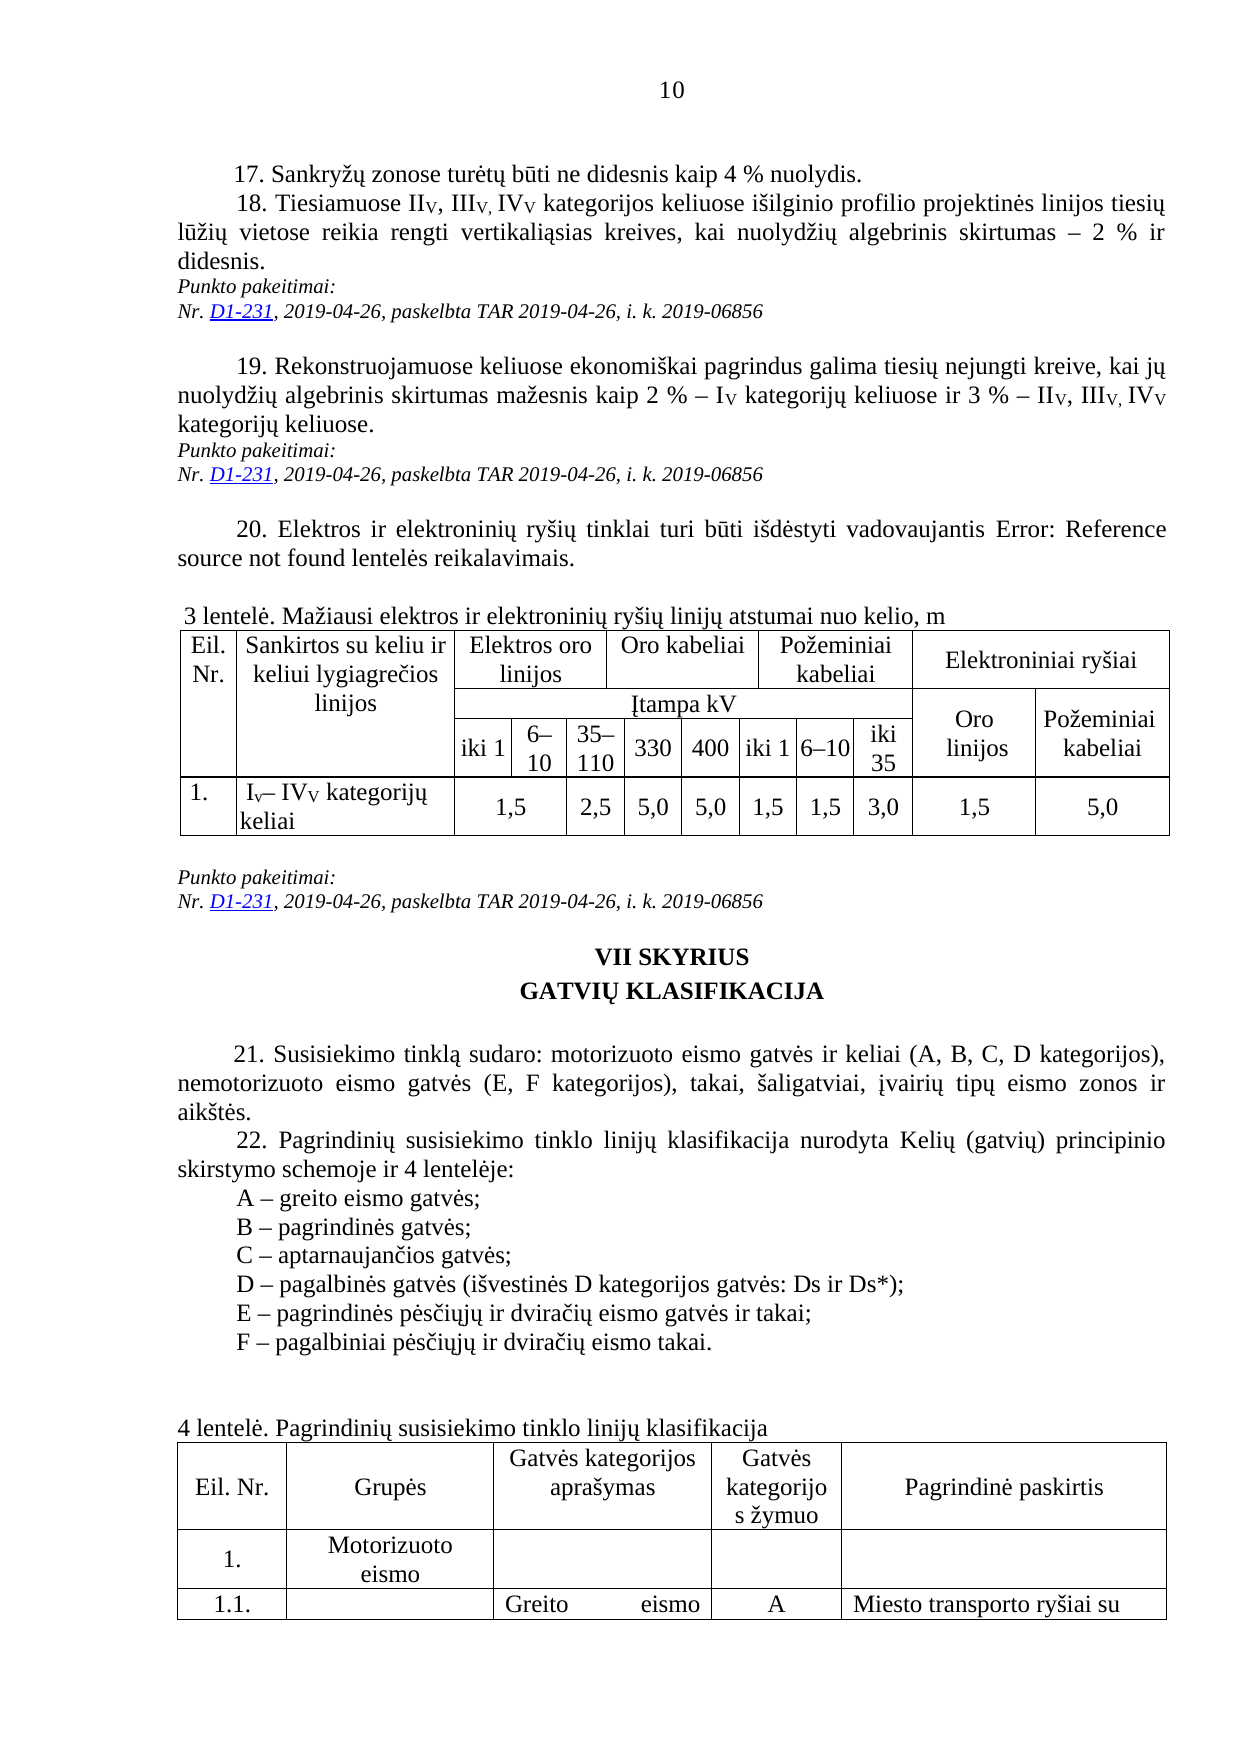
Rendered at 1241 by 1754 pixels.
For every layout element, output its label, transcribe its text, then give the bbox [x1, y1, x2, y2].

text 20. Elektros ir elektroninių ryšių tinklai turi būti išdėstyti vadovaujantis 3 lentelės reikalavimais. [177, 514, 1166, 572]
table_header Eil. Nr. [181, 631, 236, 776]
table_cell 1,5 [797, 778, 853, 835]
table_cell 400 [682, 719, 739, 776]
text F ‒ pagalbiniai pėsčiųjų ir dviračių eismo takai. [177, 1327, 1166, 1356]
table_cell 3,0 [854, 778, 912, 835]
text VII SKYRIUS [177, 942, 1166, 970]
text Nr. D1-231, 2019-04-26, paskelbta TAR 2019-04-26, i. k. 2019-06856 [177, 889, 1166, 913]
table_cell iki 1 [740, 719, 796, 776]
table_header Gatvės kategorijos aprašymas [494, 1443, 711, 1529]
table_cell Motorizuoto eismo [287, 1530, 493, 1588]
table_cell 5,0 [1036, 778, 1169, 835]
table_cell 2,5 [567, 778, 624, 835]
text E ‒ pagrindinės pėsčiųjų ir dviračių eismo gatvės ir takai; [177, 1298, 1166, 1327]
table_header Eil. Nr. [178, 1443, 286, 1529]
table_cell Požeminiai kabeliai [1036, 689, 1169, 776]
table_cell [842, 1530, 1166, 1588]
text 19. Rekonstruojamuose keliuose ekonomiškai pagrindus galima tiesių nejungti kreive, kai jų nuolydžių algebrinis skirtumas mažesnis kaip 2 % – IV kategorijų keliuose ir 3 % – IIV, IIIV, IVV kategorijų keliuose. [177, 351, 1166, 438]
table_header Požeminiai kabeliai [759, 631, 912, 688]
table_header Elektroniniai ryšiai [913, 631, 1169, 688]
table_cell 1,5 [455, 778, 566, 835]
table_cell A [712, 1589, 841, 1619]
table_cell 5,0 [682, 778, 739, 835]
table_cell 1.1. [178, 1589, 286, 1619]
table_cell 1. [178, 1530, 286, 1588]
table_cell iki 35 [854, 719, 912, 776]
table_cell [494, 1530, 711, 1588]
text Punkto pakeitimai: [177, 438, 1166, 462]
table_cell 1,5 [740, 778, 796, 835]
table_header Gatvės kategorijos žymuo [712, 1443, 841, 1529]
text Punkto pakeitimai: [177, 274, 1166, 298]
table_cell 1,5 [913, 778, 1035, 835]
table_cell iki 1 [455, 719, 511, 776]
table_cell 330 [625, 719, 681, 776]
text Nr. D1-231, 2019-04-26, paskelbta TAR 2019-04-26, i. k. 2019-06856 [177, 462, 1166, 486]
table_header Oro kabeliai [607, 631, 758, 688]
table_cell 35–110 [567, 719, 624, 776]
table_cell 6–10 [797, 719, 853, 776]
text 21. Susisiekimo tinklą sudaro: motorizuoto eismo gatvės ir keliai (A, B, C, D kategorijos), nemotorizuoto eismo gatvės (E, F kategorijos), takai, šaligatviai, įvairių tipų eismo zonos ir aikštės. [177, 1039, 1166, 1126]
text 17. Sankryžų zonose turėtų būti ne didesnis kaip 4 % nuolydis. [177, 159, 1166, 188]
text 3 lentelė. Mažiausi elektros ir elektroninių ryšių linijų atstumai nuo kelio, m [177, 601, 1166, 629]
text GATVIŲ KLASIFIKACIJA [177, 976, 1166, 1005]
table_cell Iv– IVV kategorijų keliai [237, 778, 454, 835]
table_header Pagrindinė paskirtis [842, 1443, 1166, 1529]
table_cell Oro linijos [913, 689, 1035, 776]
table_cell 5,0 [625, 778, 681, 835]
table_header Sankirtos su keliu ir keliui lygiagrečios linijos [237, 631, 454, 776]
text B ‒ pagrindinės gatvės; [177, 1212, 1166, 1241]
table_cell [712, 1530, 841, 1588]
text Nr. D1-231, 2019-04-26, paskelbta TAR 2019-04-26, i. k. 2019-06856 [177, 298, 1166, 323]
text Punkto pakeitimai: [177, 865, 1166, 889]
text 22. Pagrindinių susisiekimo tinklo linijų klasifikacija nurodyta Kelių (gatvių) principinio skirstymo schemoje ir 4 lentelėje: [177, 1126, 1166, 1183]
text D ‒ pagalbinės gatvės (išvestinės D kategorijos gatvės: Ds ir Ds*); [177, 1269, 1166, 1298]
text C ‒ aptarnaujančios gatvės; [177, 1241, 1166, 1269]
table_cell Įtampa kV [455, 689, 912, 718]
table_cell [287, 1589, 493, 1619]
table_cell Greito eismo [494, 1589, 711, 1619]
text 18. Tiesiamuose IIV, IIIV, IVV kategorijos keliuose išilginio profilio projektinės linijos tiesių lūžių vietose reikia rengti vertikaliąsias kreives, kai nuolydžių algebrinis skirtumas – 2 % ir didesnis. [177, 188, 1166, 274]
table_header Grupės [287, 1443, 493, 1529]
text 4 lentelė. Pagrindinių susisiekimo tinklo linijų klasifikacija [177, 1413, 1166, 1442]
table_cell 1. [181, 778, 236, 835]
text A ‒ greito eismo gatvės; [177, 1183, 1166, 1212]
table_cell 6–10 [512, 719, 566, 776]
table_header Elektros oro linijos [455, 631, 606, 688]
table_cell Miesto transporto ryšiai su [842, 1589, 1166, 1619]
